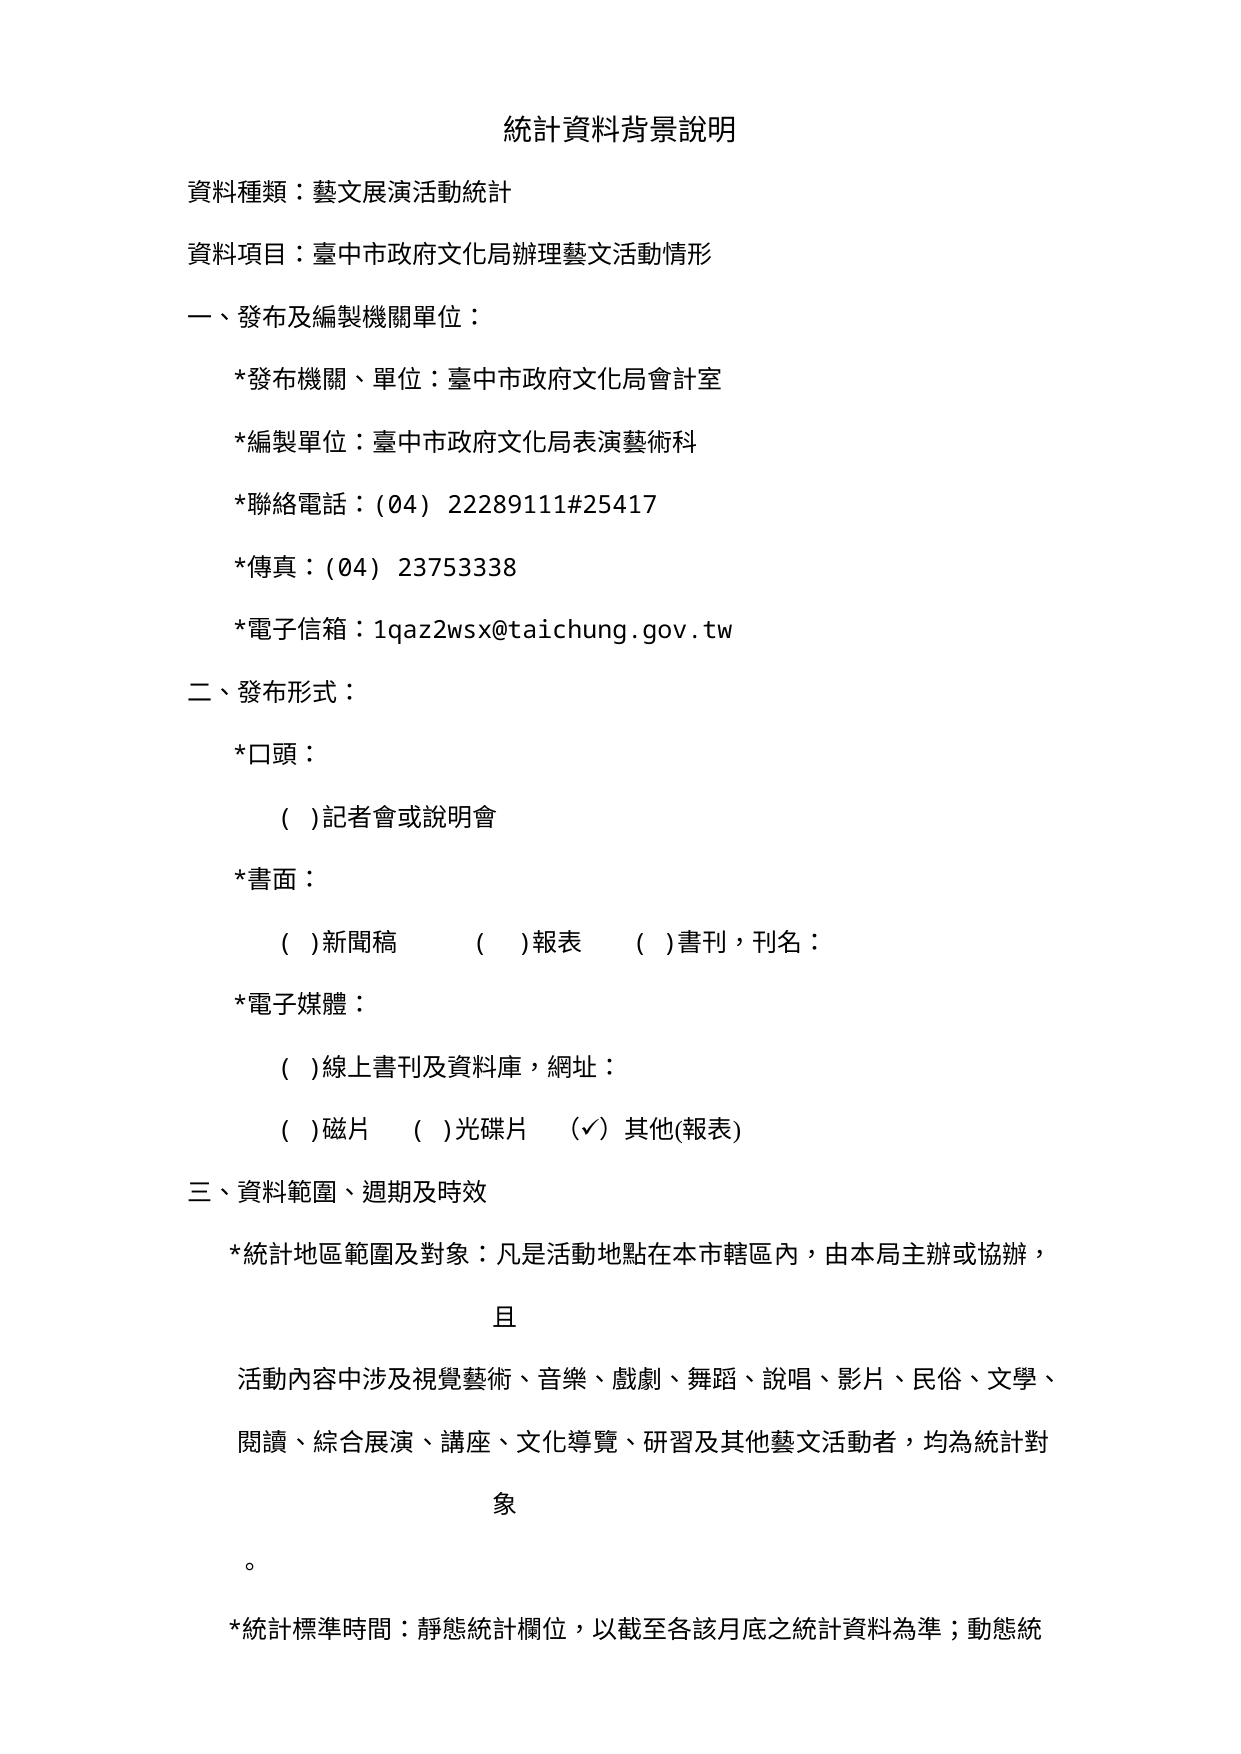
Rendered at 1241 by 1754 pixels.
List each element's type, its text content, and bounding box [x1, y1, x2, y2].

text 統計資料背景說明 [187, 86, 1053, 149]
text 。 [237, 1524, 1053, 1586]
text *傳真：(04) 23753338 [187, 524, 1053, 586]
text 活動內容中涉及視覺藝術、音樂、戲劇、舞蹈、說唱、影片、民俗、文學、 [237, 1336, 1053, 1399]
text *電子媒體： [187, 961, 1053, 1024]
text 一、發布及編製機關單位： [187, 274, 1053, 336]
text 二、發布形式： [187, 649, 1053, 711]
text *統計標準時間：靜態統計欄位，以截至各該月底之統計資料為準；動態統 [212, 1586, 1053, 1649]
text 資料種類：藝文展演活動統計 [187, 149, 1053, 211]
text ( )新聞稿 ( )報表 ( )書刊，刊名： [187, 899, 1053, 961]
text 資料項目：臺中市政府文化局辦理藝文活動情形 [187, 211, 1053, 274]
text ( )記者會或說明會 [187, 774, 1053, 836]
text 三、資料範圍、週期及時效 [187, 1149, 1053, 1211]
text *書面： [187, 836, 1053, 899]
text *統計地區範圍及對象：凡是活動地點在本市轄區內，由本局主辦或協辦，且 [212, 1211, 1053, 1336]
text *口頭： [187, 711, 1053, 774]
text *電子信箱：1qaz2wsx@taichung.gov.tw [187, 586, 1053, 649]
text ( )線上書刊及資料庫，網址： [187, 1024, 1053, 1086]
text ( )磁片 ( )光碟片 （）其他(報表) [187, 1086, 1053, 1149]
text *發布機關、單位：臺中市政府文化局會計室 [187, 336, 1053, 399]
text 閱讀、綜合展演、講座、文化導覽、研習及其他藝文活動者，均為統計對象 [237, 1399, 1053, 1524]
text *編製單位：臺中市政府文化局表演藝術科 [187, 399, 1053, 461]
text *聯絡電話：(04) 22289111#25417 [187, 461, 1053, 524]
